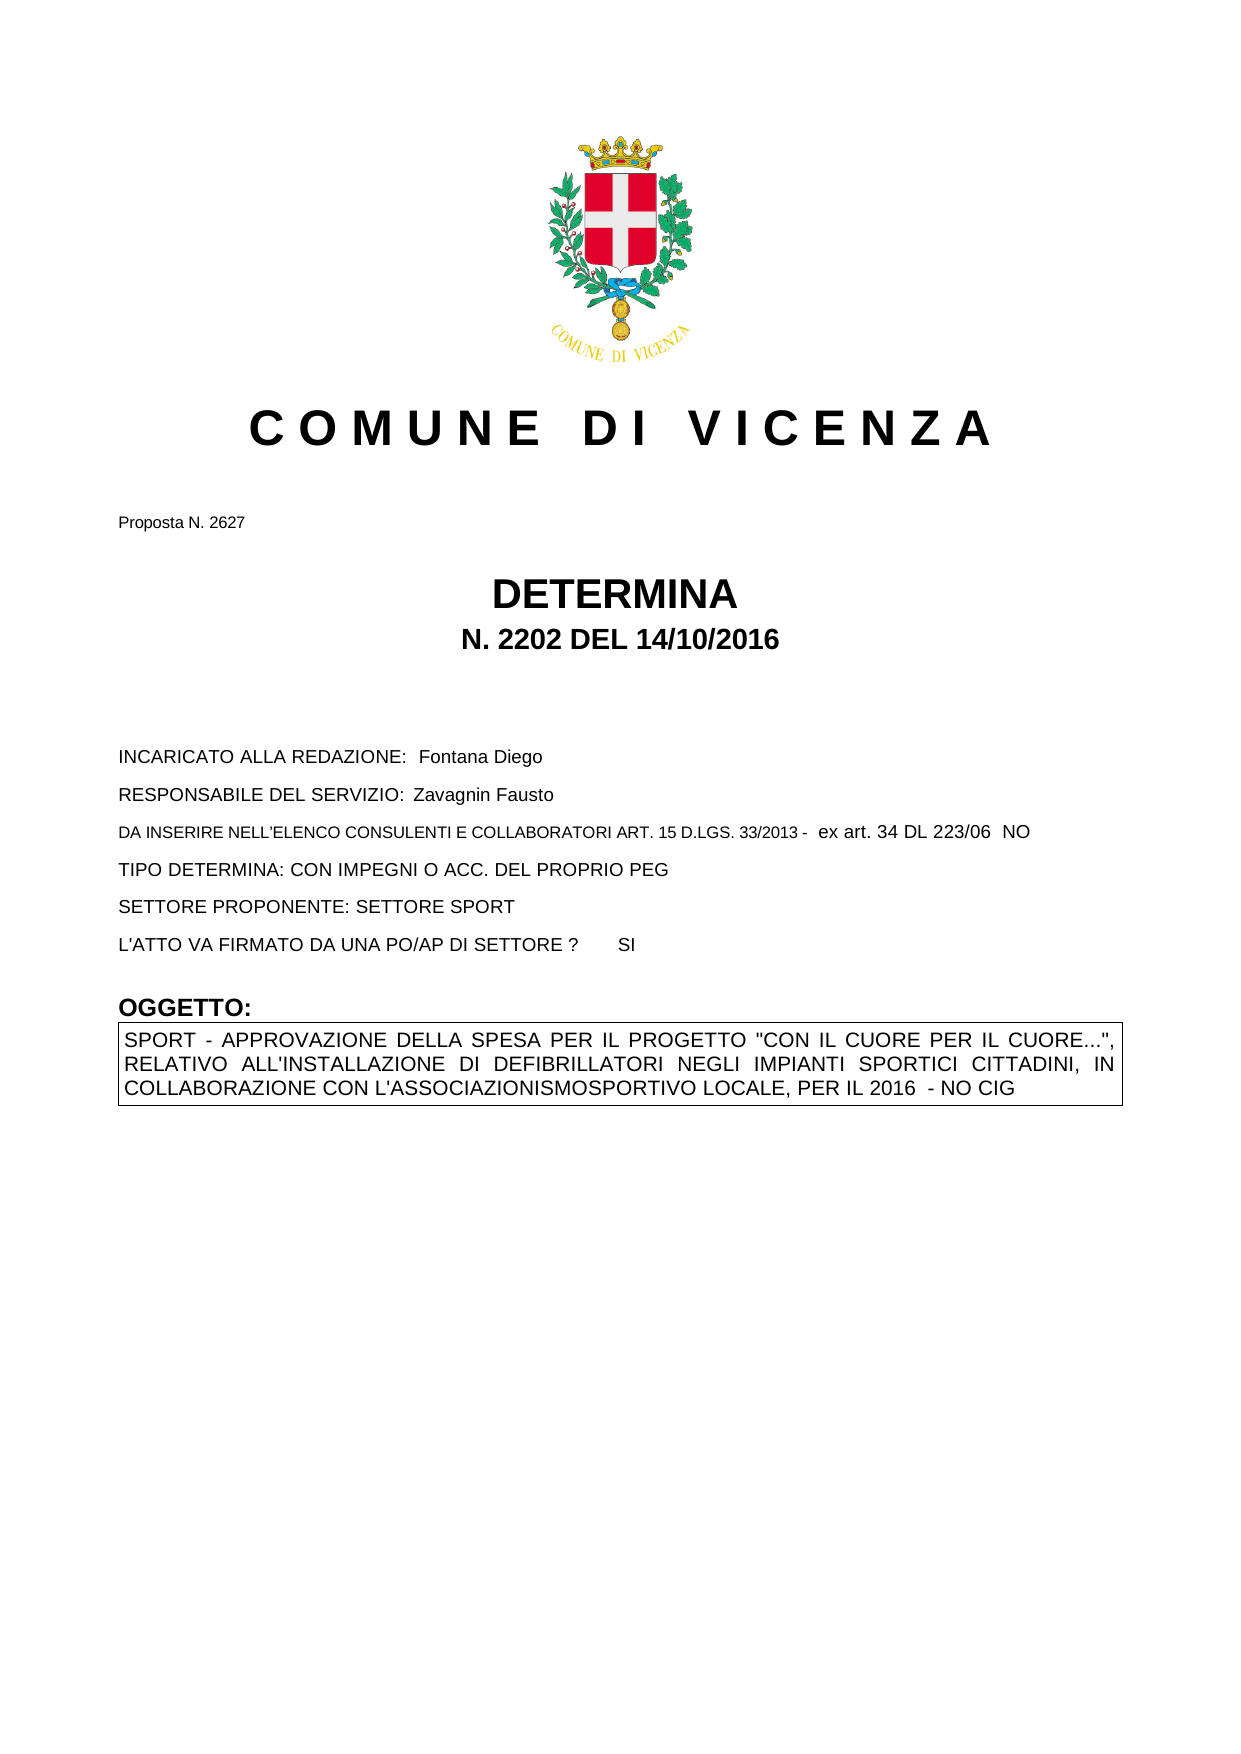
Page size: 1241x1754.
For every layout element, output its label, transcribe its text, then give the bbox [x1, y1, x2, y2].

text Proposta N. 2627 [118, 495, 1122, 532]
text OGGETTO: [118, 993, 1122, 1022]
text N. 2202 DEL 14/10/2016 [118, 618, 1122, 655]
picture [547, 136, 693, 362]
text C O M U N E D I V I C E N Z A [118, 399, 1122, 456]
text L'ATTO VA FIRMATO DA UNA PO/AP DI SETTORE ? SI [118, 918, 1122, 955]
table_header [118, 456, 1122, 495]
text SETTORE PROPONENTE: SETTORE SPORT [118, 880, 1122, 918]
text DETERMINA [118, 570, 1122, 618]
table_header SPORT - APPROVAZIONE DELLA SPESA PER IL PROGETTO "CON IL CUORE PER IL CUORE...", RELATIVO ALL'INSTALLAZIONE DI DEFIBRILLATORI NEGLI IMPIANTI SPORTICI CITTADINI, IN COLLABORAZIONE CON L'ASSOCIAZIONISMOSPORTIVO LOCALE, PER IL 2016 - NO CIG [119, 1023, 1122, 1105]
text TIPO DETERMINA: CON IMPEGNI O ACC. DEL PROPRIO PEG [118, 843, 1122, 880]
text DA INSERIRE NELL’ELENCO CONSULENTI E COLLABORATORI ART. 15 D.LGS. 33/2013 - ex art. 34 DL 223/06 NO [118, 805, 1122, 843]
text RESPONSABILE DEL SERVIZIO: Zavagnin Fausto [118, 768, 1122, 805]
text INCARICATO ALLA REDAZIONE: Fontana Diego [118, 730, 1122, 768]
